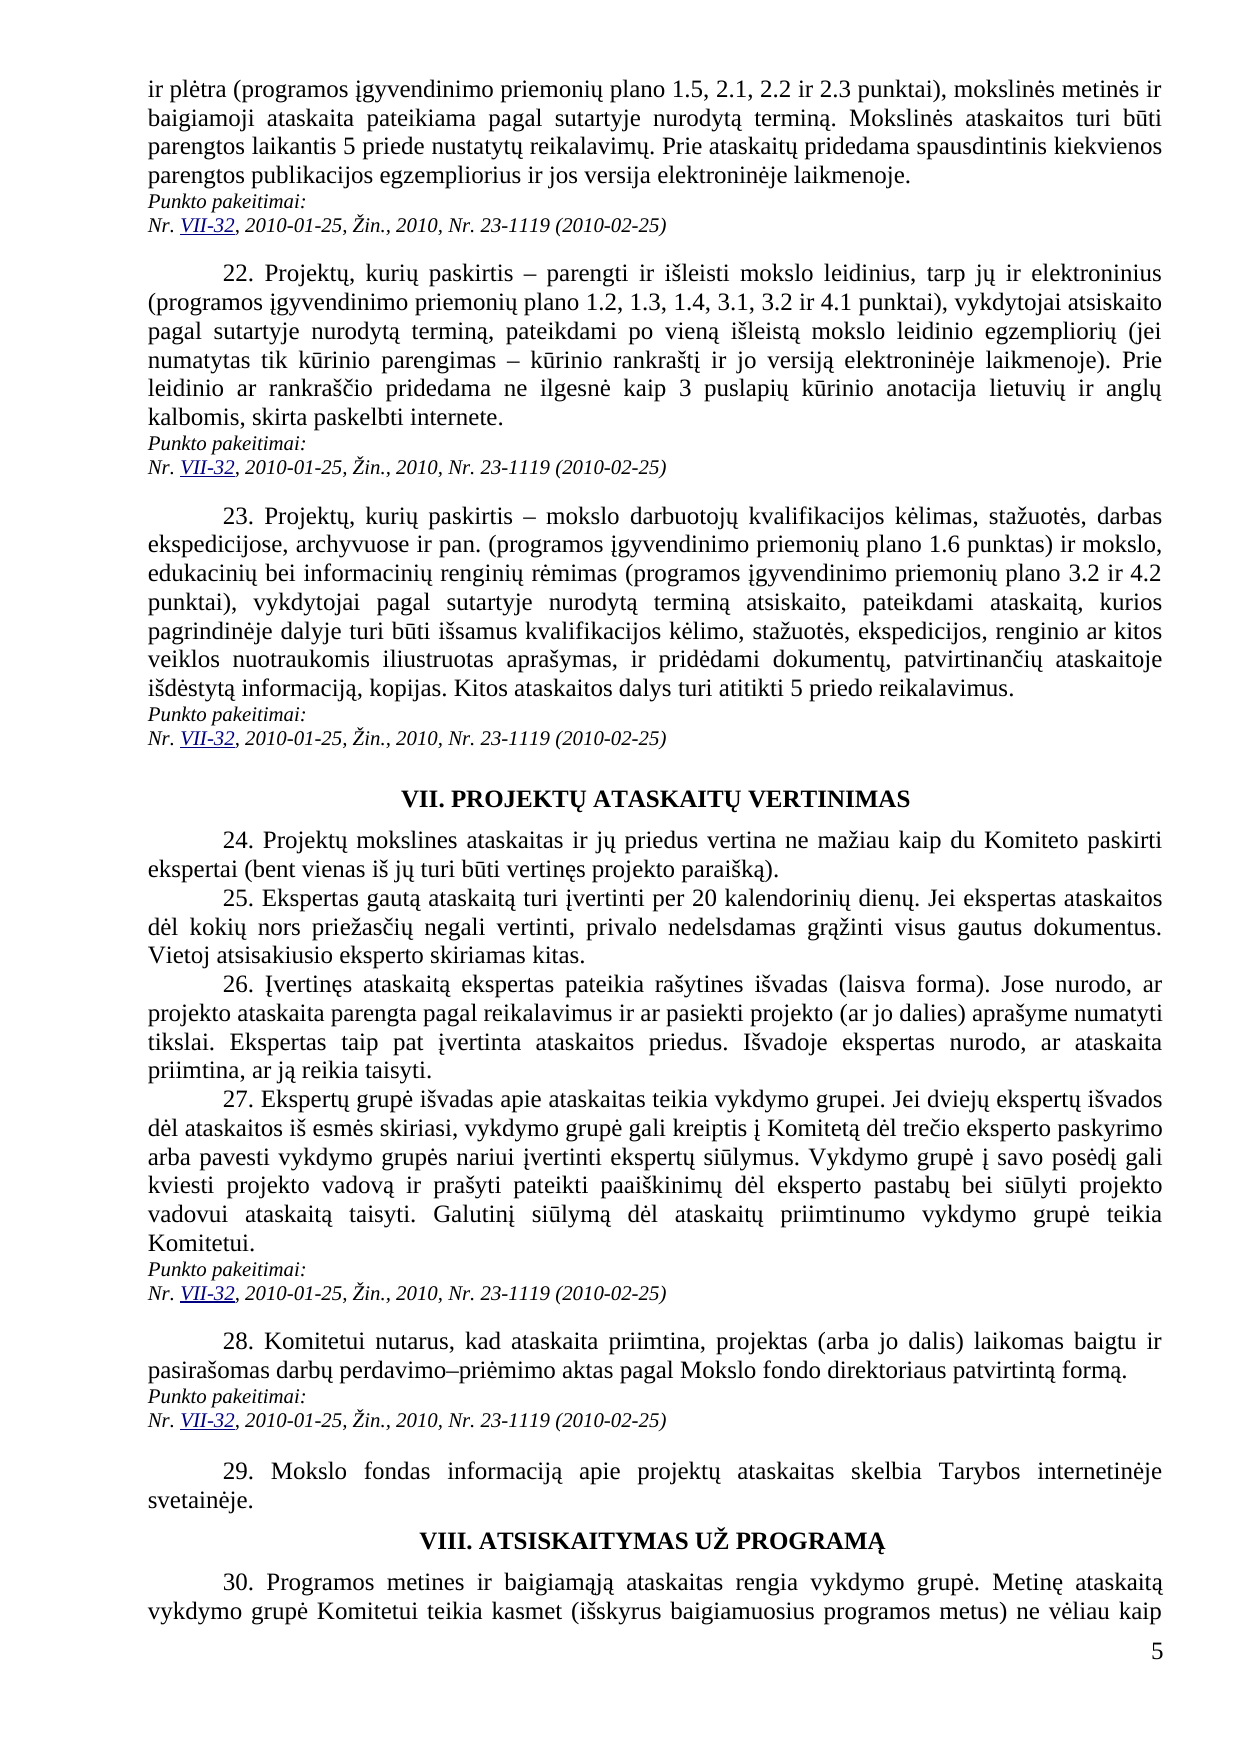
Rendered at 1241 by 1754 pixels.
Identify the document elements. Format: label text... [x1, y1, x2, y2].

text Punkto pakeitimai: [148, 1257, 1163, 1281]
text 25. Ekspertas gautą ataskaitą turi įvertinti per 20 kalendorinių dienų. Jei ekspertas ataskaitos dėl kokių nors priežasčių negali vertinti, privalo nedelsdamas grąžinti visus gautus dokumentus. Vietoj atsisakiusio eksperto skiriamas kitas. [148, 883, 1163, 969]
text 29. Mokslo fondas informaciją apie projektų ataskaitas skelbia Tarybos internetinėje svetainėje. [148, 1456, 1163, 1513]
text 28. Komitetui nutarus, kad ataskaita priimtina, projektas (arba jo dalis) laikomas baigtu ir pasirašomas darbų perdavimo–priėmimo aktas pagal Mokslo fondo direktoriaus patvirtintą formą. [148, 1326, 1163, 1384]
text Punkto pakeitimai: [148, 702, 1163, 726]
text 26. Įvertinęs ataskaitą ekspertas pateikia rašytines išvadas (laisva forma). Jose nurodo, ar projekto ataskaita parengta pagal reikalavimus ir ar pasiekti projekto (ar jo dalies) aprašyme numatyti tikslai. Ekspertas taip pat įvertinta ataskaitos priedus. Išvadoje ekspertas nurodo, ar ataskaita priimtina, ar ją reikia taisyti. [148, 969, 1163, 1084]
text VIII. ATSISKAITYMAS UŽ PROGRAMĄ [148, 1526, 1163, 1555]
text Nr. VII-32, 2010-01-25, Žin., 2010, Nr. 23-1119 (2010-02-25) [148, 455, 1163, 479]
text 24. Projektų mokslines ataskaitas ir jų priedus vertina ne mažiau kaip du Komiteto paskirti ekspertai (bent vienas iš jų turi būti vertinęs projekto paraišką). [148, 825, 1163, 883]
text Nr. VII-32, 2010-01-25, Žin., 2010, Nr. 23-1119 (2010-02-25) [148, 1281, 1163, 1305]
text Punkto pakeitimai: [148, 431, 1163, 455]
text 23. Projektų, kurių paskirtis – mokslo darbuotojų kvalifikacijos kėlimas, stažuotės, darbas ekspedicijose, archyvuose ir pan. (programos įgyvendinimo priemonių plano 1.6 punktas) ir mokslo, edukacinių bei informacinių renginių rėmimas (programos įgyvendinimo priemonių plano 3.2 ir 4.2 punktai), vykdytojai pagal sutartyje nurodytą terminą atsiskaito, pateikdami ataskaitą, kurios pagrindinėje dalyje turi būti išsamus kvalifikacijos kėlimo, stažuotės, ekspedicijos, renginio ar kitos veiklos nuotraukomis iliustruotas aprašymas, ir pridėdami dokumentų, patvirtinančių ataskaitoje išdėstytą informaciją, kopijas. Kitos ataskaitos dalys turi atitikti 5 priedo reikalavimus. [148, 501, 1163, 702]
text Punkto pakeitimai: [148, 1384, 1163, 1408]
text ir plėtra (programos įgyvendinimo priemonių plano 1.5, 2.1, 2.2 ir 2.3 punktai), mokslinės metinės ir baigiamoji ataskaita pateikiama pagal sutartyje nurodytą terminą. Mokslinės ataskaitos turi būti parengtos laikantis 5 priede nustatytų reikalavimų. Prie ataskaitų pridedama spausdintinis kiekvienos parengtos publikacijos egzempliorius ir jos versija elektroninėje laikmenoje. [148, 74, 1163, 189]
text Nr. VII-32, 2010-01-25, Žin., 2010, Nr. 23-1119 (2010-02-25) [148, 1408, 1163, 1432]
text 27. Ekspertų grupė išvadas apie ataskaitas teikia vykdymo grupei. Jei dviejų ekspertų išvados dėl ataskaitos iš esmės skiriasi, vykdymo grupė gali kreiptis į Komitetą dėl trečio eksperto paskyrimo arba pavesti vykdymo grupės nariui įvertinti ekspertų siūlymus. Vykdymo grupė į savo posėdį gali kviesti projekto vadovą ir prašyti pateikti paaiškinimų dėl eksperto pastabų bei siūlyti projekto vadovui ataskaitą taisyti. Galutinį siūlymą dėl ataskaitų priimtinumo vykdymo grupė teikia Komitetui. [148, 1084, 1163, 1257]
text 22. Projektų, kurių paskirtis – parengti ir išleisti mokslo leidinius, tarp jų ir elektroninius (programos įgyvendinimo priemonių plano 1.2, 1.3, 1.4, 3.1, 3.2 ir 4.1 punktai), vykdytojai atsiskaito pagal sutartyje nurodytą terminą, pateikdami po vieną išleistą mokslo leidinio egzempliorių (jei numatytas tik kūrinio parengimas – kūrinio rankraštį ir jo versiją elektroninėje laikmenoje). Prie leidinio ar rankraščio pridedama ne ilgesnė kaip 3 puslapių kūrinio anotacija lietuvių ir anglų kalbomis, skirta paskelbti internete. [148, 258, 1163, 431]
text VII. PROJEKTŲ ATASKAITŲ VERTINIMAS [148, 784, 1163, 813]
text 30. Programos metines ir baigiamąją ataskaitas rengia vykdymo grupė. Metinę ataskaitą vykdymo grupė Komitetui teikia kasmet (išskyrus baigiamuosius programos metus) ne vėliau kaip [148, 1567, 1163, 1625]
text Nr. VII-32, 2010-01-25, Žin., 2010, Nr. 23-1119 (2010-02-25) [148, 726, 1163, 750]
text Punkto pakeitimai: [148, 189, 1163, 213]
text Nr. VII-32, 2010-01-25, Žin., 2010, Nr. 23-1119 (2010-02-25) [148, 213, 1163, 237]
